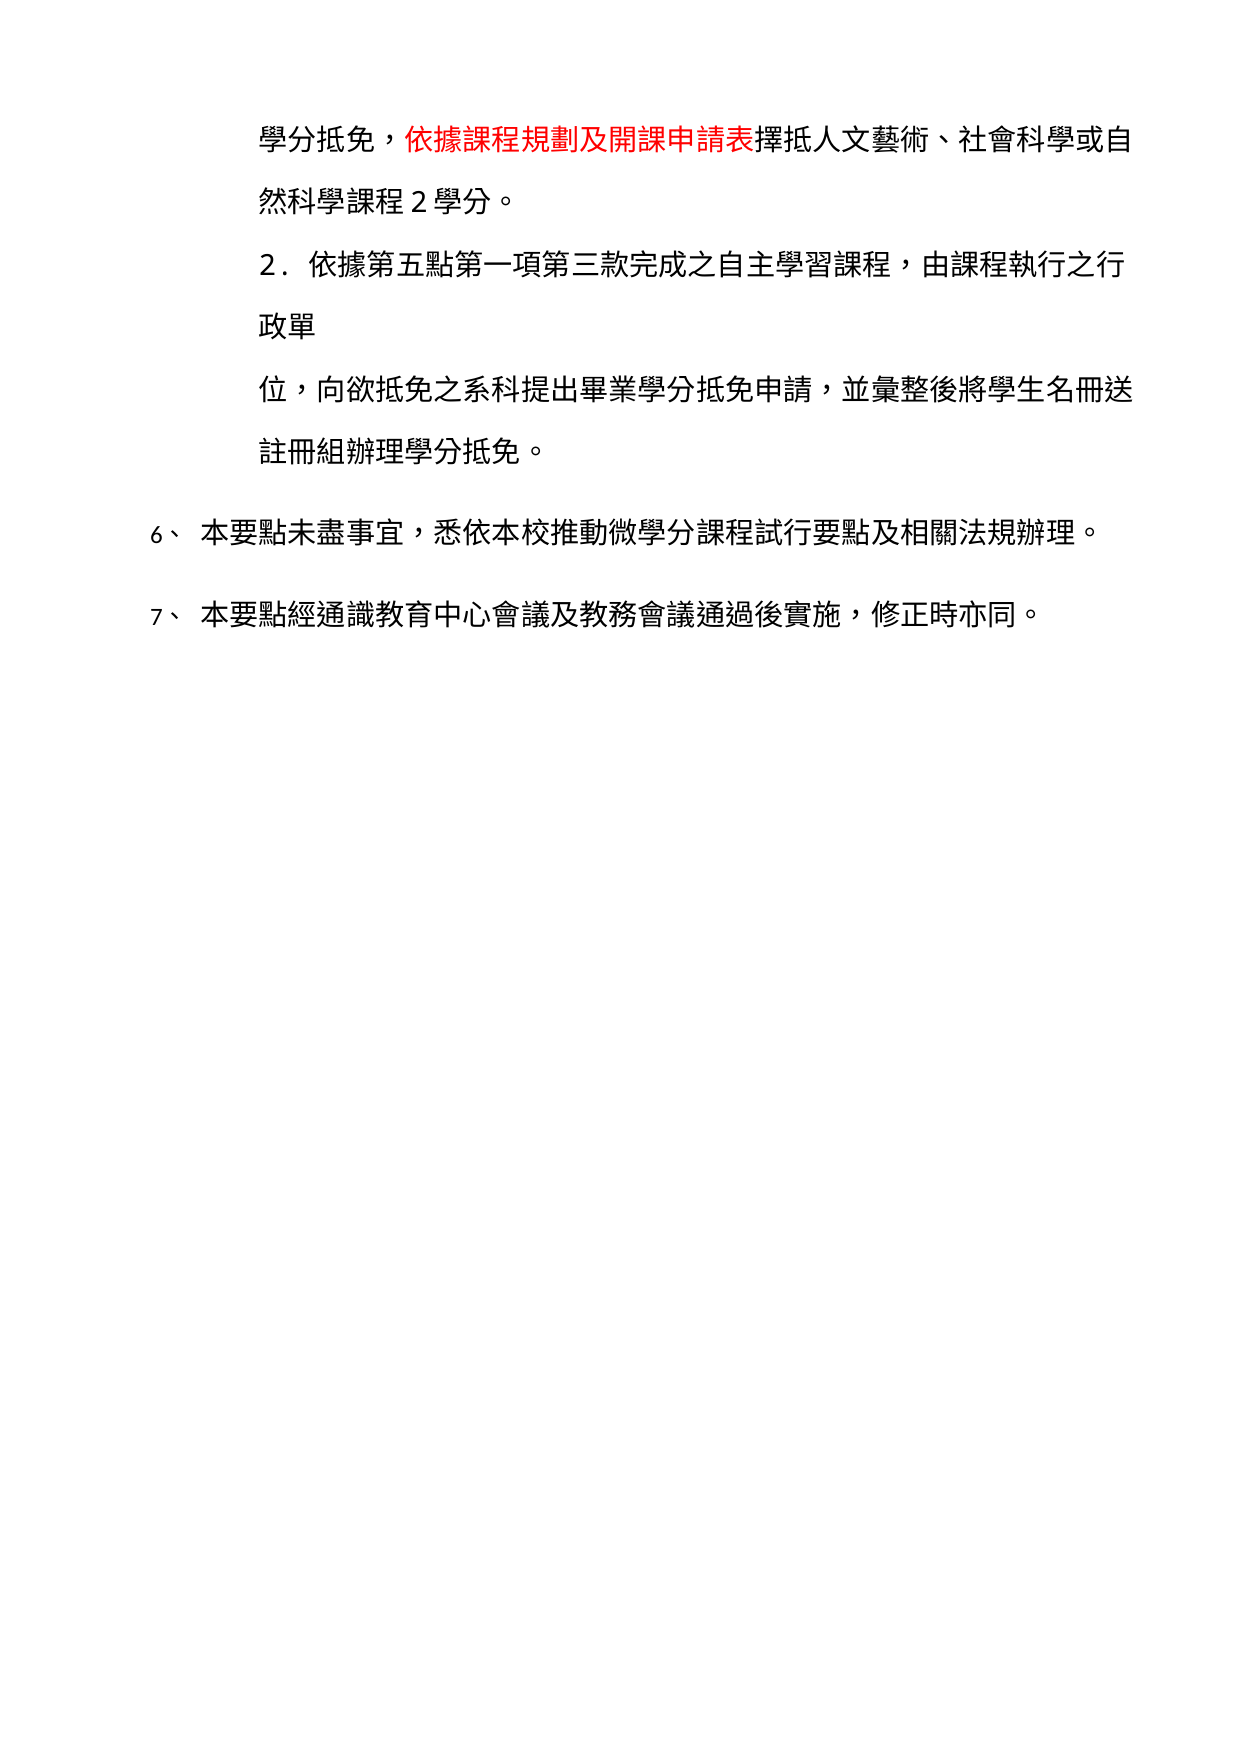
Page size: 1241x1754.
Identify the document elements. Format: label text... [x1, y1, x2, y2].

text 學分抵免，依據課程規劃及開課申請表擇抵人文藝術、社會科學或自然科學課程2學分。 [258, 96, 1140, 221]
text 位，向欲抵免之系科提出畢業學分抵免申請，並彙整後將學生名冊送註冊組辦理學分抵免。 [258, 346, 1140, 471]
list 依據第五點第一項第三款完成之自主學習課程，由課程執行之行政單 [258, 221, 1140, 346]
list 本要點未盡事宜，悉依本校推動微學分課程試行要點及相關法規辦理。 [150, 489, 1140, 552]
list 本要點經通識教育中心會議及教務會議通過後實施，修正時亦同。 [150, 571, 1140, 633]
